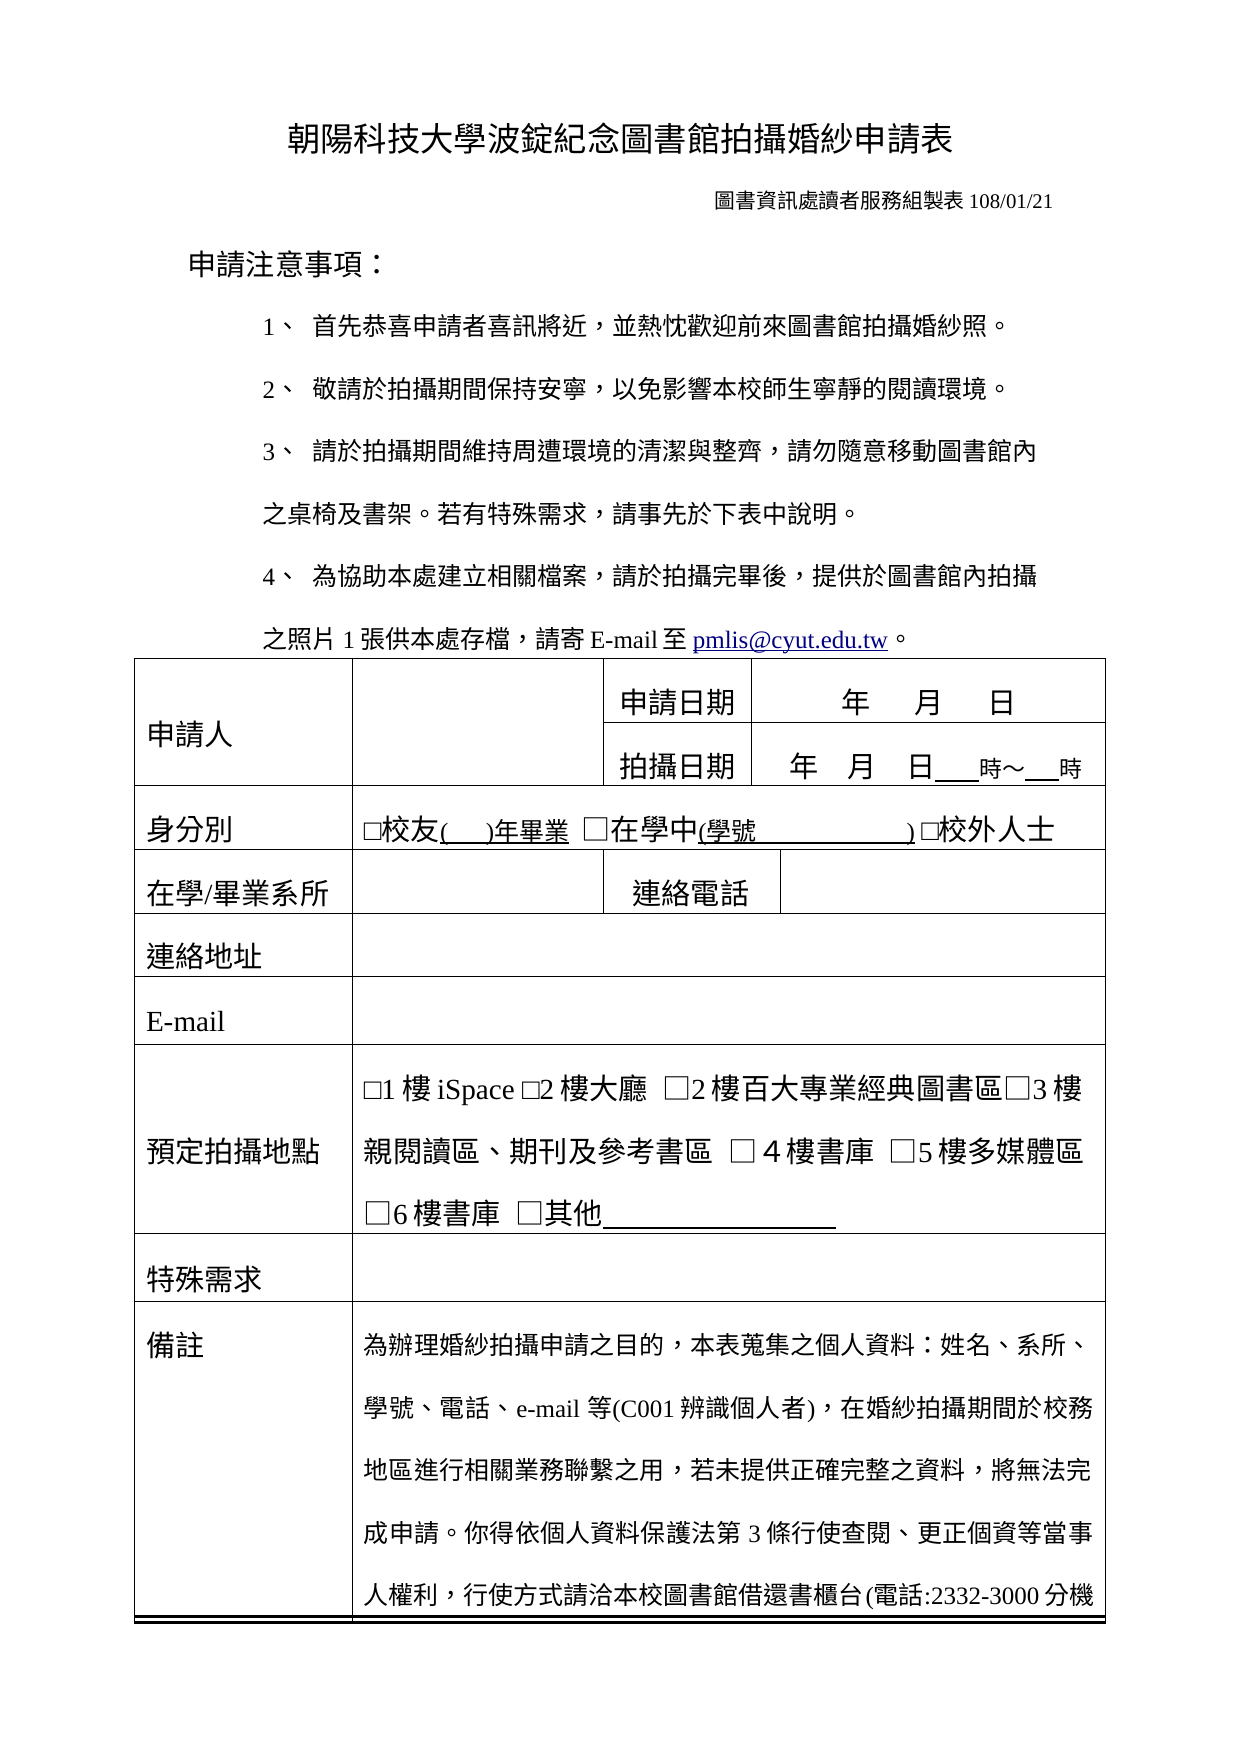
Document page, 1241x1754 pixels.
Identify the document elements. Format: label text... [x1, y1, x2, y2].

table_cell 備註 [135, 1302, 352, 1614]
table_header 申請日期 [604, 659, 751, 722]
text 申請注意事項： [187, 221, 1053, 283]
table_cell □1樓iSpace □2樓大廳 □2樓百大專業經典圖書區□3樓親閱讀區、期刊及參考書區 □４樓書庫 □5樓多媒體區 □6樓書庫 □其他 [353, 1045, 1105, 1233]
table_cell 年 月 日 時～ 時 [752, 723, 1105, 785]
text 圖書資訊處讀者服務組製表108/01/21 [187, 158, 1053, 221]
table_cell E-mail [135, 977, 352, 1044]
table_cell 拍攝日期 [604, 723, 751, 785]
table_cell [353, 850, 603, 912]
list 首先恭喜申請者喜訊將近，並熱忱歡迎前來圖書館拍攝婚紗照。 [262, 283, 1053, 346]
table_header 申請人 [135, 659, 352, 785]
table_cell [353, 1234, 1105, 1301]
table_header 年 月 日 [752, 659, 1105, 722]
table_cell 特殊需求 [135, 1234, 352, 1301]
table_cell 為辦理婚紗拍攝申請之目的，本表蒐集之個人資料：姓名、系所、學號、電話、e-mail 等(C001辨識個人者)，在婚紗拍攝期間於校務地區進行相關業務聯繫之用，若未提供正確完整之資料，將無法完成申請。你得依個人資料保護法第3條行使查閱、更正個資等當事人權利，行使方式請洽本校圖書館借還書櫃台(電話:2332-3000分機 [353, 1302, 1105, 1614]
table_cell [781, 850, 1105, 912]
list 請於拍攝期間維持周遭環境的清潔與整齊，請勿隨意移動圖書館內之桌椅及書架。若有特殊需求，請事先於下表中說明。 [262, 408, 1053, 533]
table_cell □校友( )年畢業 □在學中(學號 ) □校外人士 [353, 786, 1105, 849]
list 敬請於拍攝期間保持安寧，以免影響本校師生寧靜的閱讀環境。 [262, 346, 1053, 408]
table_header [353, 659, 603, 785]
list 為協助本處建立相關檔案，請於拍攝完畢後，提供於圖書館內拍攝之照片1張供本處存檔，請寄E-mail至pmlis@cyut.edu.tw。 [262, 533, 1053, 658]
text 朝陽科技大學波錠紀念圖書館拍攝婚紗申請表 [187, 96, 1053, 158]
table_cell 連絡電話 [604, 850, 780, 912]
table_cell [353, 914, 1105, 976]
table_cell 在學/畢業系所 [135, 850, 352, 912]
table_cell [353, 977, 1105, 1044]
table_cell 連絡地址 [135, 914, 352, 976]
table_cell 身分別 [135, 786, 352, 849]
table_cell 預定拍攝地點 [135, 1045, 352, 1233]
